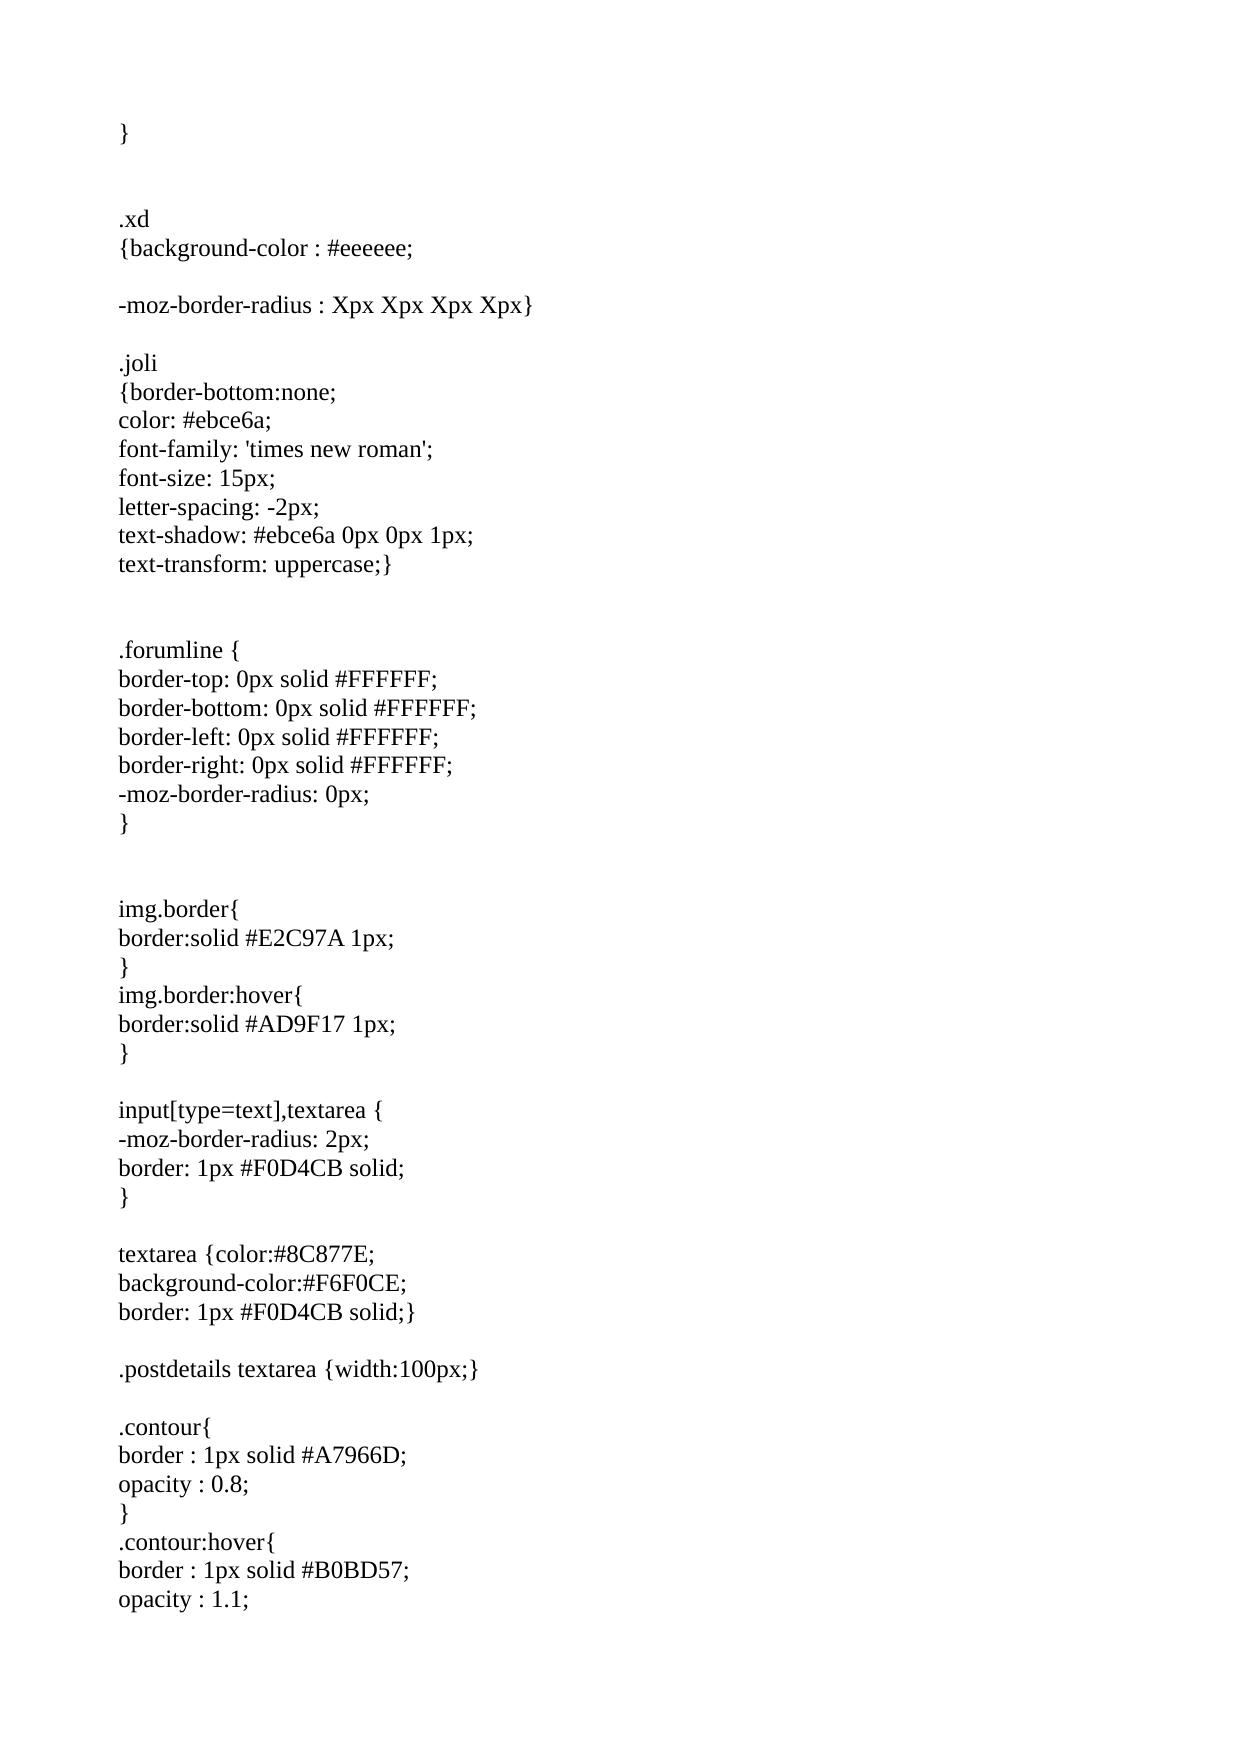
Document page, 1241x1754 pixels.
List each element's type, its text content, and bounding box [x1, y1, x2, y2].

text border: 1px #F0D4CB solid; [118, 1153, 1122, 1182]
text .forumline { [118, 636, 1122, 664]
text background-color:#F6F0CE; [118, 1268, 1122, 1297]
text border: 1px #F0D4CB solid;} [118, 1297, 1122, 1326]
text {background-color : #eeeeee; [118, 233, 1122, 262]
text border-top: 0px solid #FFFFFF; [118, 664, 1122, 693]
text {border-bottom:none; [118, 377, 1122, 406]
text border-right: 0px solid #FFFFFF; [118, 751, 1122, 779]
text -moz-border-radius: 0px; [118, 779, 1122, 808]
text } [118, 1038, 1122, 1067]
text border:solid #AD9F17 1px; [118, 1009, 1122, 1038]
text color: #ebce6a; [118, 406, 1122, 434]
text } [118, 118, 1122, 147]
text opacity : 0.8; [118, 1469, 1122, 1498]
text border : 1px solid #A7966D; [118, 1441, 1122, 1469]
text -moz-border-radius : Xpx Xpx Xpx Xpx} [118, 291, 1122, 319]
text } [118, 952, 1122, 981]
text .xd [118, 204, 1122, 233]
text text-transform: uppercase;} [118, 549, 1122, 578]
text .joli [118, 348, 1122, 377]
text font-family: 'times new roman'; [118, 434, 1122, 463]
text input[type=text],textarea { [118, 1096, 1122, 1124]
text .contour:hover{ [118, 1527, 1122, 1556]
text } [118, 1182, 1122, 1211]
text textarea {color:#8C877E; [118, 1239, 1122, 1268]
text letter-spacing: -2px; [118, 492, 1122, 521]
text } [118, 808, 1122, 837]
text border:solid #E2C97A 1px; [118, 923, 1122, 952]
text opacity : 1.1; [118, 1584, 1122, 1613]
text border-left: 0px solid #FFFFFF; [118, 722, 1122, 751]
text border : 1px solid #B0BD57; [118, 1556, 1122, 1584]
text .contour{ [118, 1412, 1122, 1441]
text -moz-border-radius: 2px; [118, 1124, 1122, 1153]
text .postdetails textarea {width:100px;} [118, 1354, 1122, 1383]
text border-bottom: 0px solid #FFFFFF; [118, 693, 1122, 722]
text text-shadow: #ebce6a 0px 0px 1px; [118, 521, 1122, 549]
text } [118, 1498, 1122, 1527]
text font-size: 15px; [118, 463, 1122, 492]
text img.border:hover{ [118, 981, 1122, 1009]
text img.border{ [118, 894, 1122, 923]
